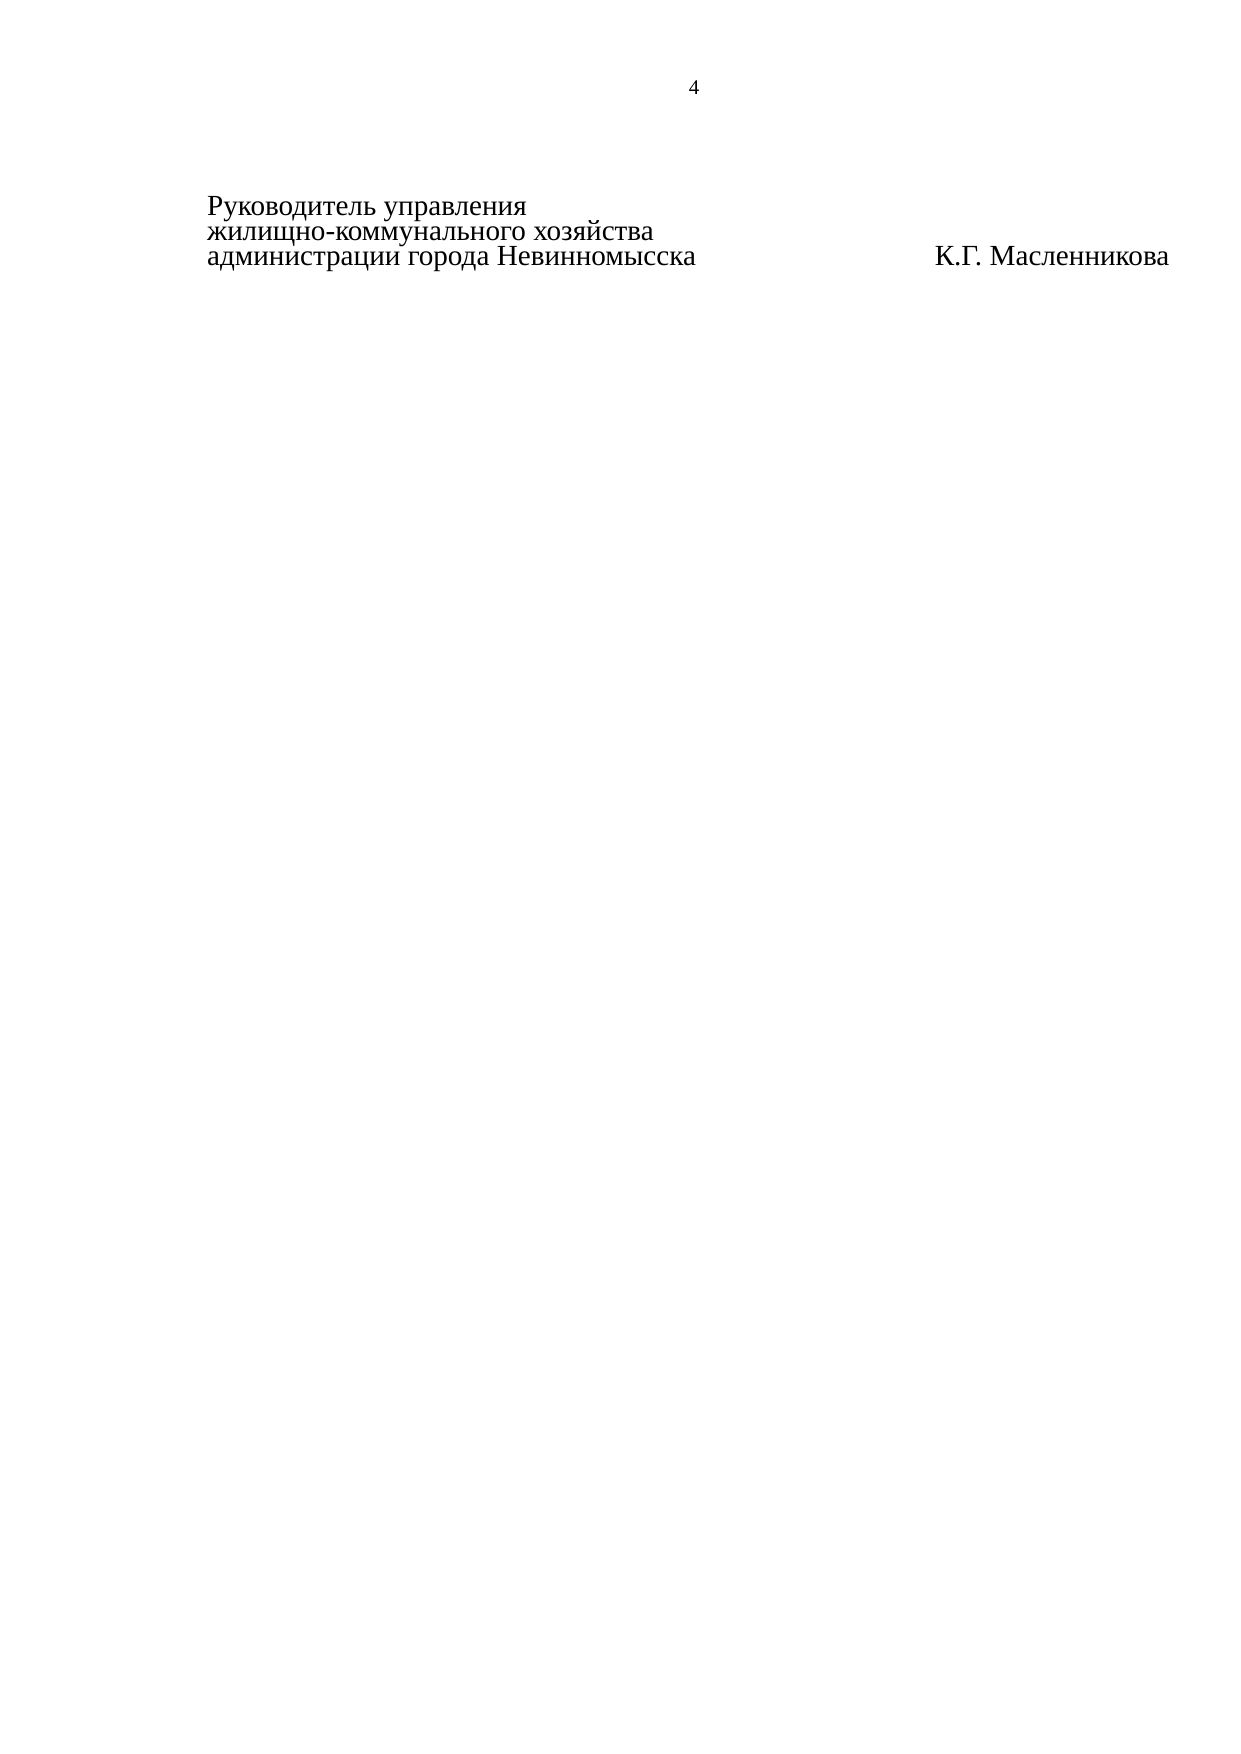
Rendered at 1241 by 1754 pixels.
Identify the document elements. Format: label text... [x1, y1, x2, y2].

text жилищно-коммунального хозяйства [207, 221, 1181, 246]
text администрации города Невинномысска К.Г. Масленникова [207, 246, 1181, 271]
text Руководитель управления [207, 196, 1181, 221]
